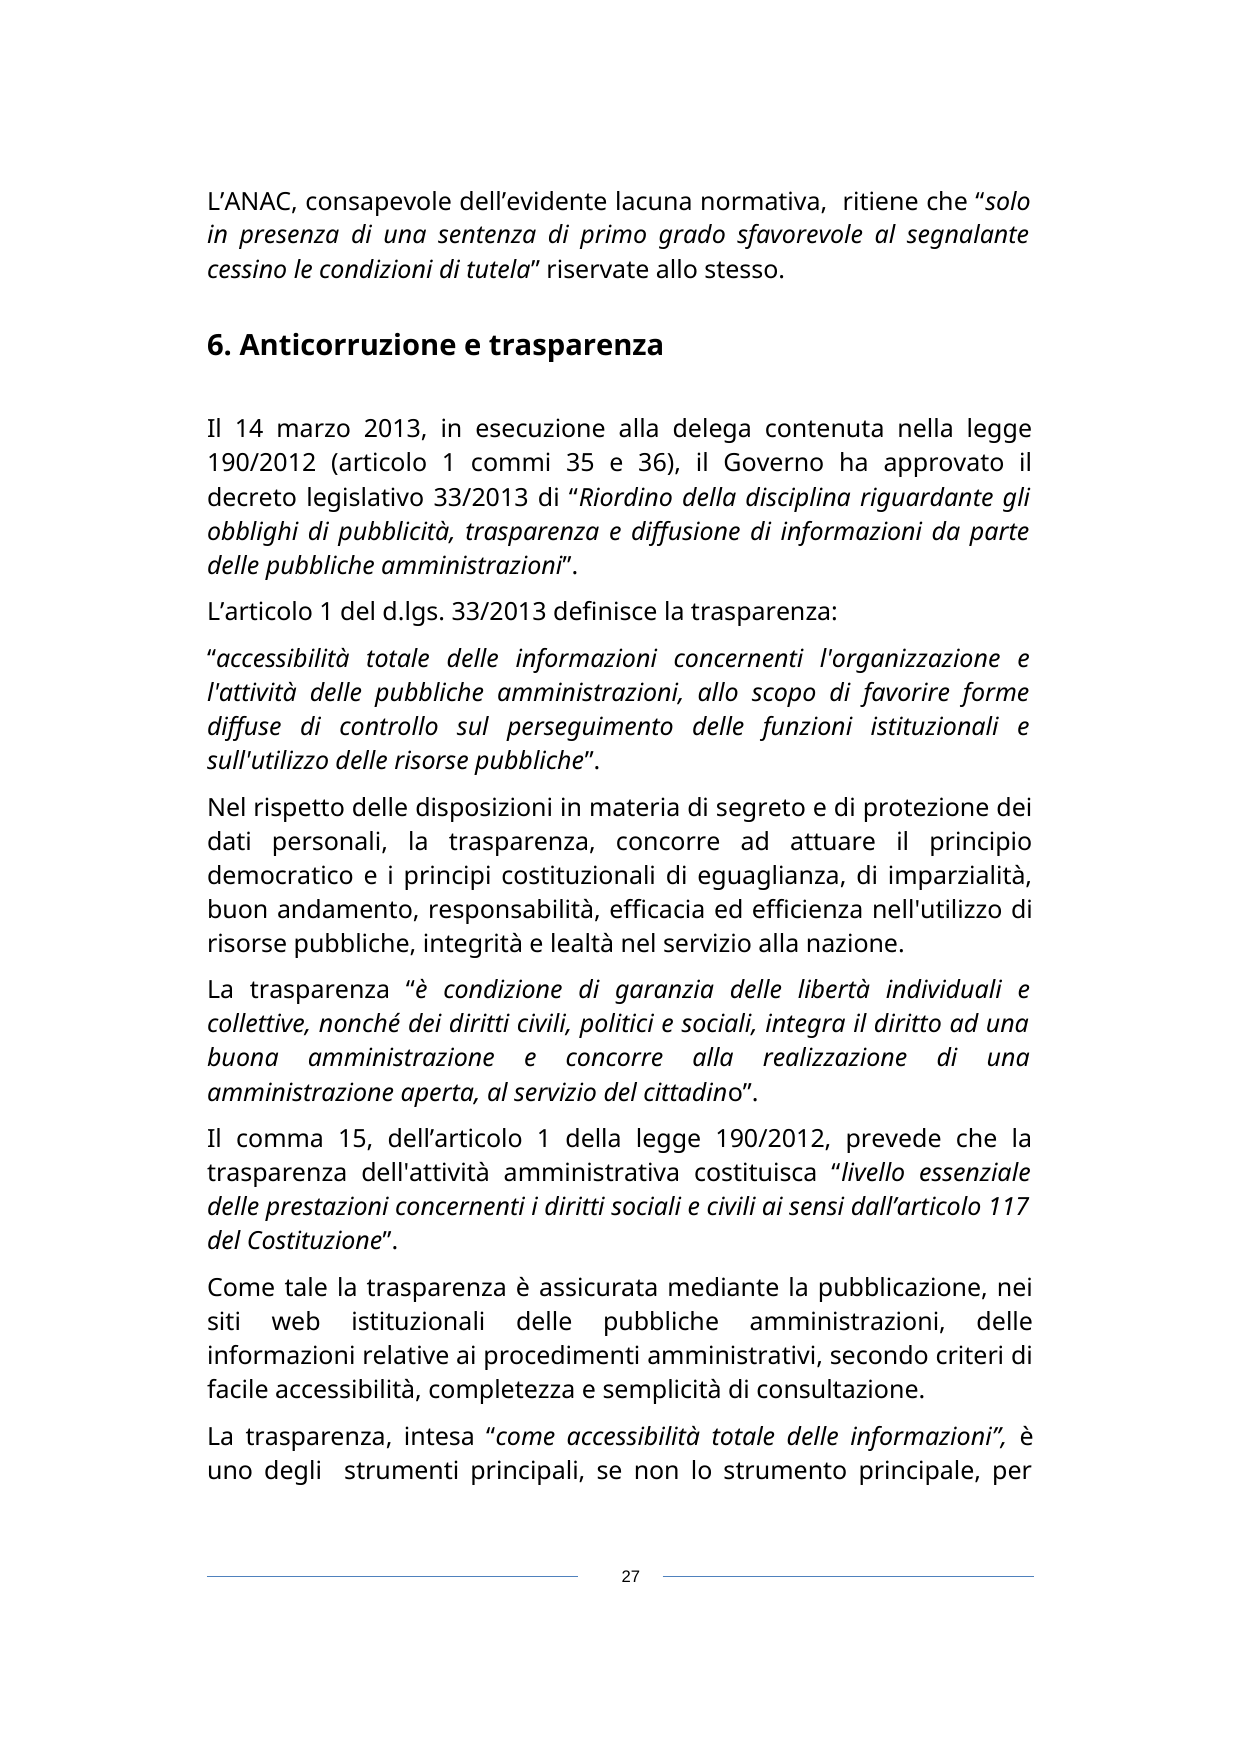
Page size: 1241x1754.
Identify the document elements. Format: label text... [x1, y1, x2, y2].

text L’articolo 1 del d.lgs. 33/2013 definisce la trasparenza: [207, 594, 1033, 628]
text La trasparenza, intesa “come accessibilità totale delle informazioni”, è uno degli strumenti principali, se non lo strumento principale, per [207, 1418, 1033, 1486]
text Nel rispetto delle disposizioni in materia di segreto e di protezione dei dati personali, la trasparenza, concorre ad attuare il principio democratico e i principi costituzionali di eguaglianza, di imparzialità, buon andamento, responsabilità, efficacia ed efficienza nell'utilizzo di risorse pubbliche, integrità e lealtà nel servizio alla nazione. [207, 789, 1033, 959]
text Il comma 15, dell’articolo 1 della legge 190/2012, prevede che la trasparenza dell'attività amministrativa costituisca “livello essenziale delle prestazioni concernenti i diritti sociali e civili ai sensi dall’articolo 117 del Costituzione”. [207, 1121, 1033, 1257]
text L’ANAC, consapevole dell’evidente lacuna normativa, ritiene che “solo in presenza di una sentenza di primo grado sfavorevole al segnalante cessino le condizioni di tutela” riservate allo stesso. [207, 183, 1033, 285]
text “accessibilità totale delle informazioni concernenti l'organizzazione e l'attività delle pubbliche amministrazioni, allo scopo di favorire forme diffuse di controllo sul perseguimento delle funzioni istituzionali e sull'utilizzo delle risorse pubbliche”. [207, 640, 1033, 777]
text Come tale la trasparenza è assicurata mediante la pubblicazione, nei siti web istituzionali delle pubbliche amministrazioni, delle informazioni relative ai procedimenti amministrativi, secondo criteri di facile accessibilità, completezza e semplicità di consultazione. [207, 1269, 1033, 1406]
text 6. Anticorruzione e trasparenza [207, 332, 1033, 361]
text Il 14 marzo 2013, in esecuzione alla delega contenuta nella legge 190/2012 (articolo 1 commi 35 e 36), il Governo ha approvato il decreto legislativo 33/2013 di “Riordino della disciplina riguardante gli obblighi di pubblicità, trasparenza e diffusione di informazioni da parte delle pubbliche amministrazioni”. [207, 411, 1033, 581]
text La trasparenza “è condizione di garanzia delle libertà individuali e collettive, nonché dei diritti civili, politici e sociali, integra il diritto ad una buona amministrazione e concorre alla realizzazione di una amministrazione aperta, al servizio del cittadino”. [207, 972, 1033, 1108]
